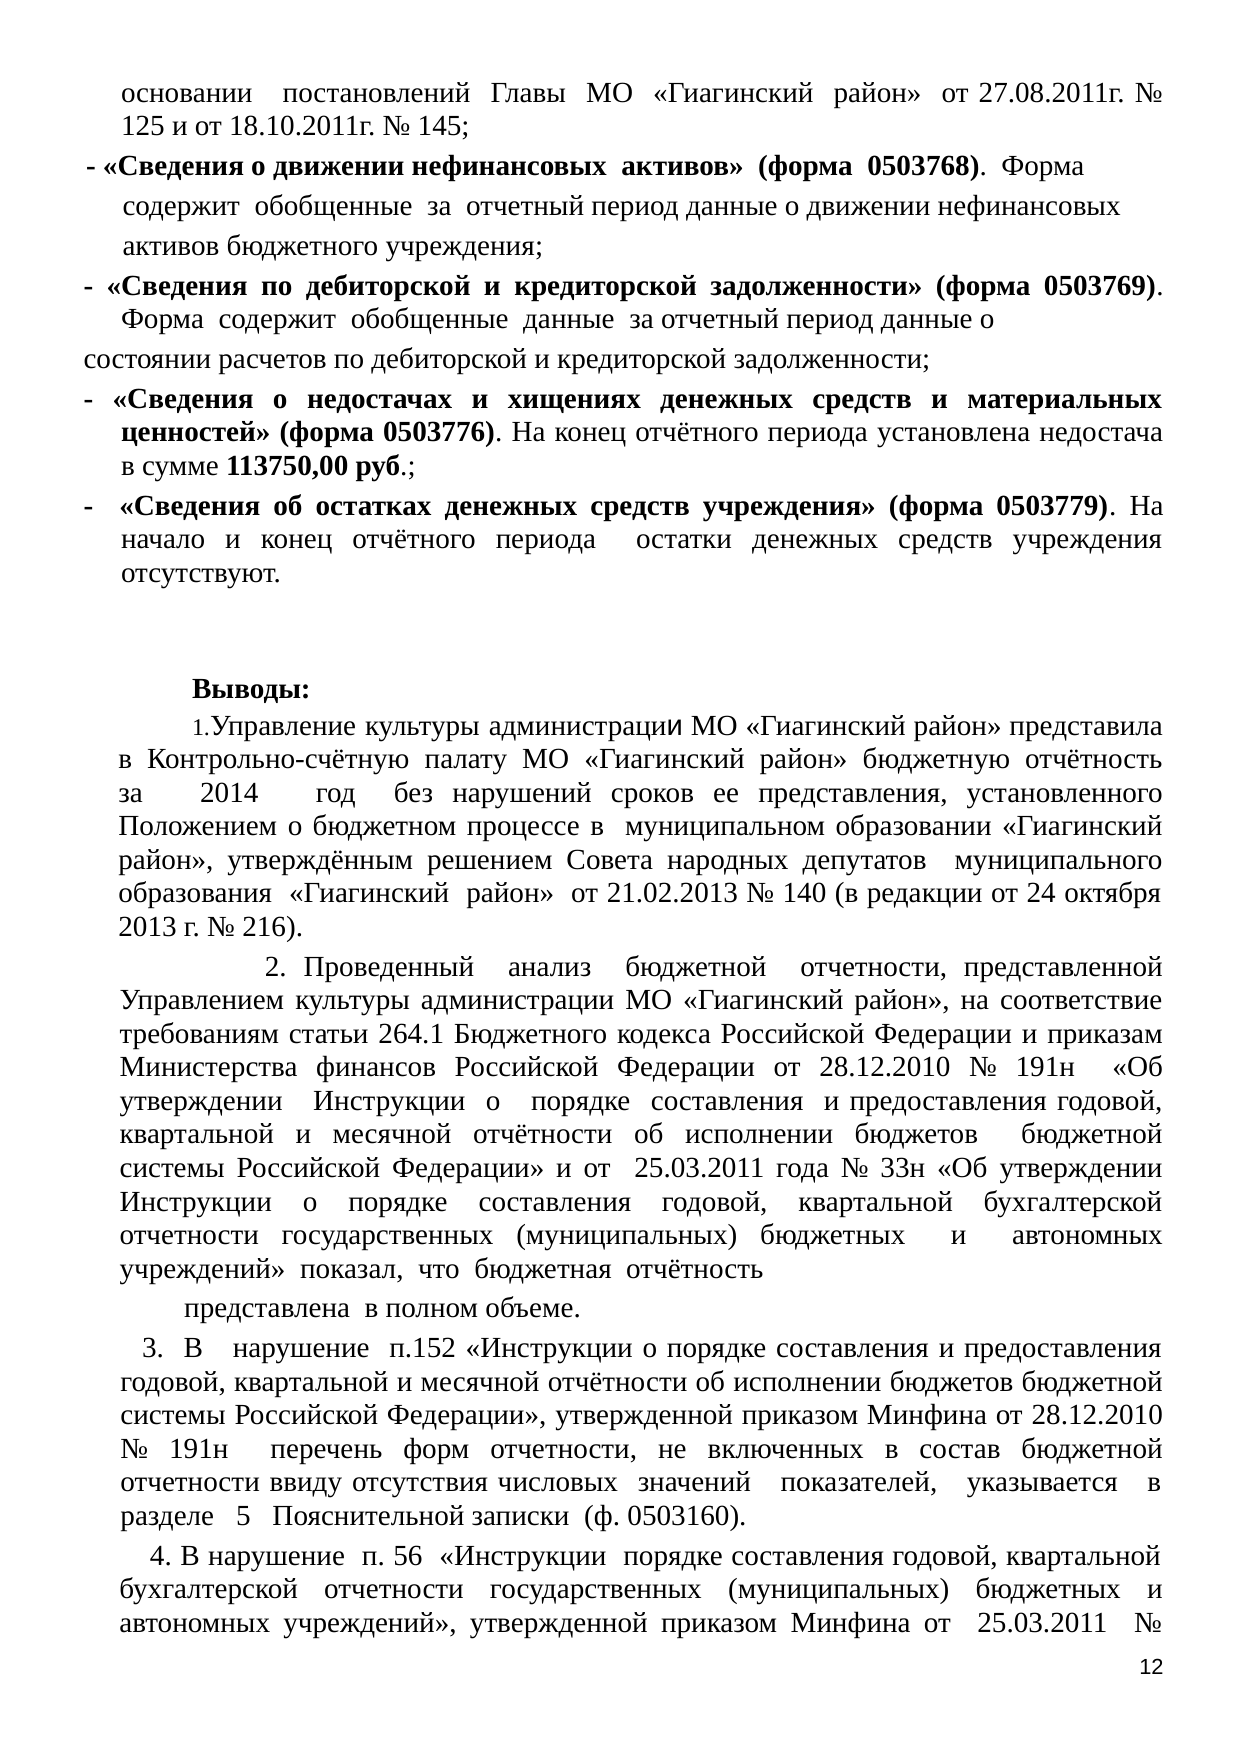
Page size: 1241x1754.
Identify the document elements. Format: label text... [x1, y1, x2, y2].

text представлена в полном объеме. [119, 1291, 1163, 1324]
text - «Сведения по дебиторской и кредиторской задолженности» (форма 0503769). Форма содержит обобщенные данные за отчетный период данные о [83, 268, 1163, 335]
text 4. В нарушение п. 56 «Инструкции порядке составления годовой, квартальной бухгалтерской отчетности государственных (муниципальных) бюджетных и автономных учреждений», утвержденной приказом Минфина от 25.03.2011 № [82, 1538, 1163, 1638]
text состоянии расчетов по дебиторской и кредиторской задолженности; [83, 341, 1163, 374]
text 3. В нарушение п.152 «Инструкции о порядке составления и предоставления годовой, квартальной и месячной отчётности об исполнении бюджетов бюджетной системы Российской Федерации», утвержденной приказом Минфина от 28.12.2010 № 191н перечень форм отчетности, не включенных в состав бюджетной отчетности ввиду отсутствия числовых значений показателей, указывается в разделе 5 Пояснительной записки (ф. 0503160). [83, 1330, 1163, 1532]
text - «Сведения об остатках денежных средств учреждения» (форма 0503779). На начало и конец отчётного периода остатки денежных средств учреждения отсутствуют. [83, 488, 1163, 588]
text основании постановлений Главы МО «Гиагинский район» от 27.08.2011г. № 125 и от 18.10.2011г. № 145; [118, 75, 1163, 142]
text Выводы: [118, 671, 1163, 704]
text содержит обобщенные за отчетный период данные о движении нефинансовых [86, 188, 1163, 222]
text 2. Проведенный анализ бюджетной отчетности, представленной Управлением культуры администрации МО «Гиагинский район», на соответствие требованиям статьи 264.1 Бюджетного кодекса Российской Федерации и приказам Министерства финансов Российской Федерации от 28.12.2010 № 191н «Об утверждении Инструкции о порядке составления и предоставления годовой, квартальной и месячной отчётности об исполнении бюджетов бюджетной системы Российской Федерации» и от 25.03.2011 года № 33н «Об утверждении Инструкции о порядке составления годовой, квартальной бухгалтерской отчетности государственных (муниципальных) бюджетных и автономных учреждений» показал, что бюджетная отчётность [119, 949, 1163, 1284]
list Управление культуры администрации МО «Гиагинский район» представила в Контрольно-счётную палату МО «Гиагинский район» бюджетную отчётность за 2014 год без нарушений сроков ее представления, установленного Положением о бюджетном процессе в муниципальном образовании «Гиагинский район», утверждённым решением Совета народных депутатов муниципального образования «Гиагинский район» от 21.02.2013 № 140 (в редакции от 24 октября 2013 г. № 216). [118, 708, 1163, 943]
text - «Сведения о движении нефинансовых активов» (форма 0503768). Форма [86, 148, 1163, 182]
text - «Сведения о недостачах и хищениях денежных средств и материальных ценностей» (форма 0503776). На конец отчётного периода установлена недостача в сумме 113750,00 руб.; [83, 381, 1163, 481]
text активов бюджетного учреждения; [86, 228, 1163, 261]
